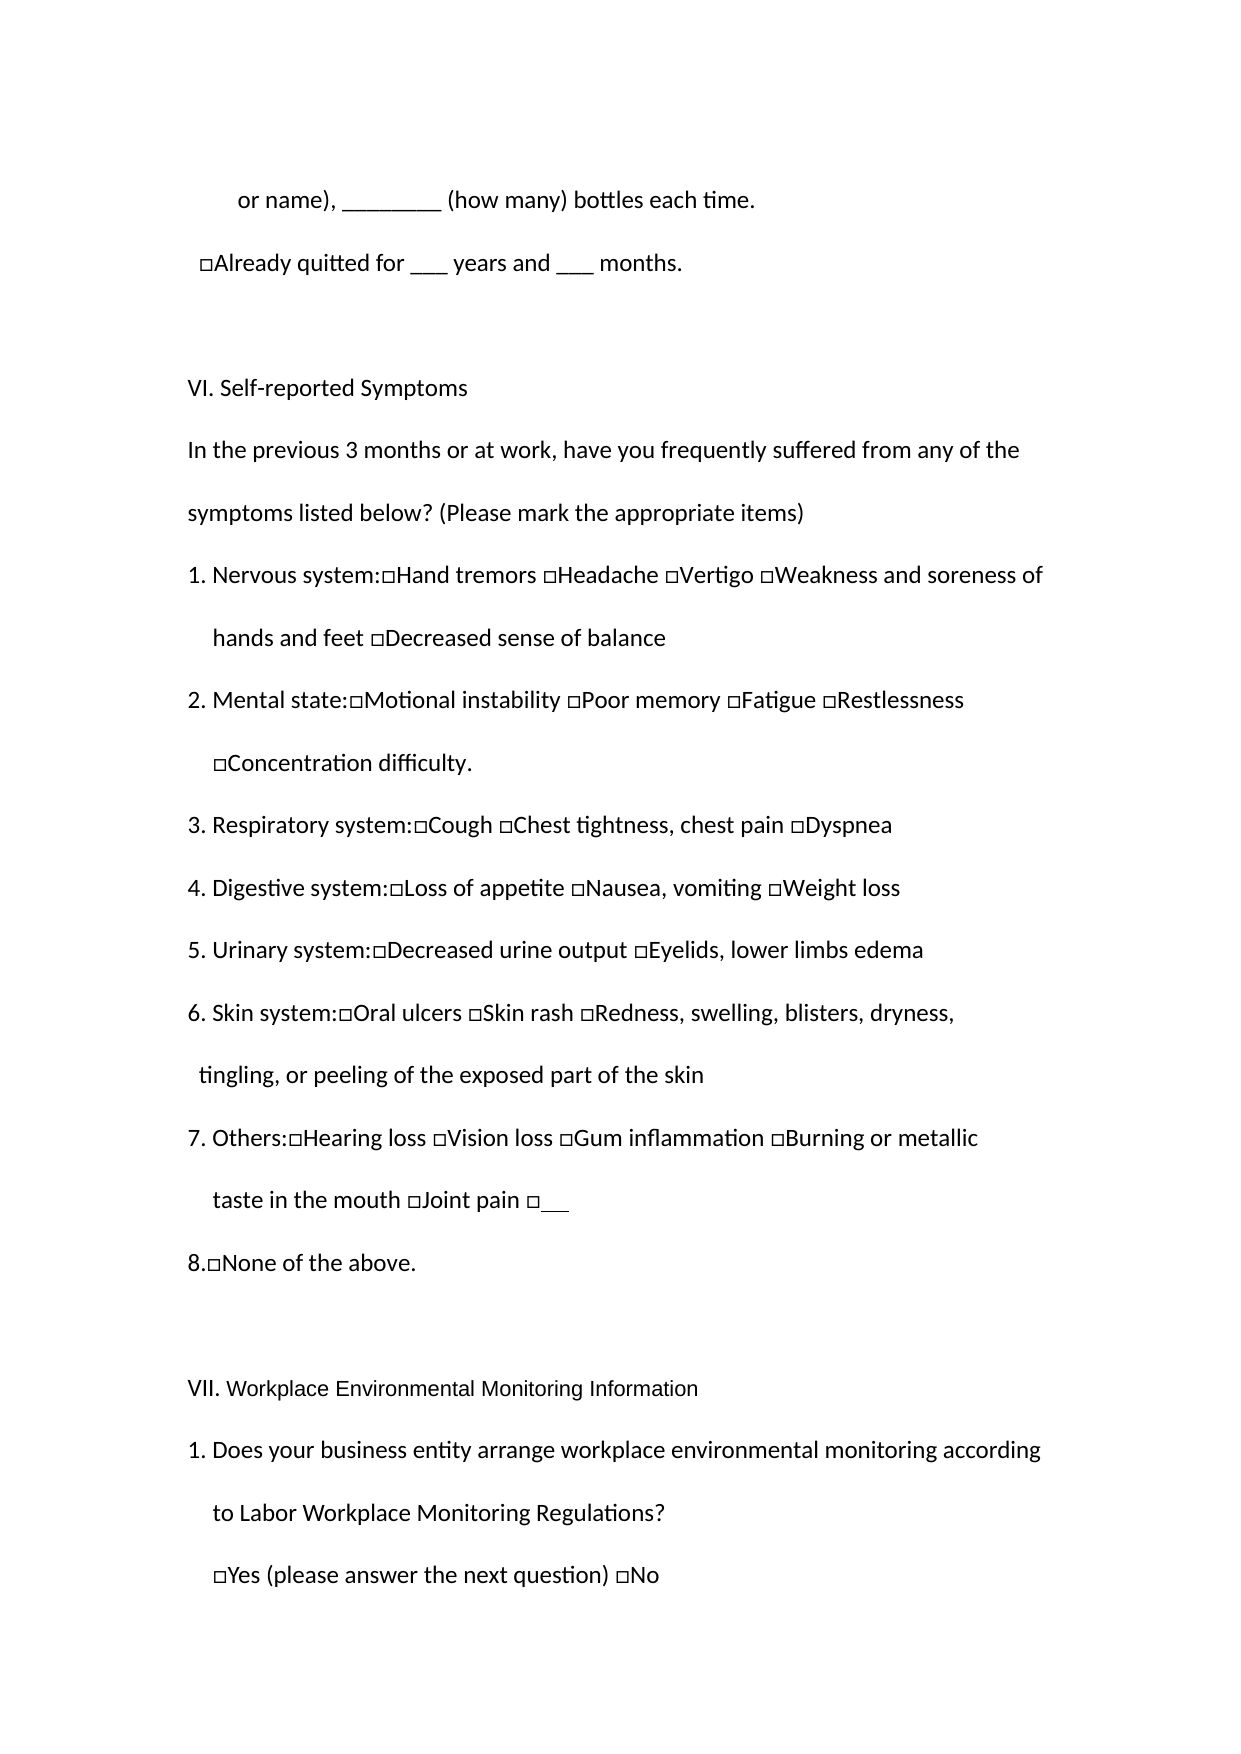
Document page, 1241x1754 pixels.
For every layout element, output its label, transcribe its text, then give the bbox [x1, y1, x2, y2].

text tingling, or peeling of the exposed part of the skin [187, 1033, 1053, 1096]
text 2. Mental state:□Motional instability □Poor memory □Fatigue □Restlessness [187, 658, 1053, 721]
text 7. Others:□Hearing loss □Vision loss □Gum inflammation □Burning or metallic [187, 1096, 1053, 1158]
text 4. Digestive system:□Loss of appetite □Nausea, vomiting □Weight loss [187, 846, 1053, 908]
text □Already quitted for ___ years and ___ months. [187, 221, 1053, 283]
text or name), ________ (how many) bottles each time. [187, 158, 1053, 221]
text taste in the mouth □Joint pain □ [187, 1158, 1053, 1221]
text 5. Urinary system:□Decreased urine output □Eyelids, lower limbs edema [187, 908, 1053, 971]
text □Yes (please answer the next question) □No [187, 1533, 1053, 1596]
text 8.□None of the above. [187, 1221, 1053, 1283]
text 6. Skin system:□Oral ulcers □Skin rash □Redness, swelling, blisters, dryness, [187, 971, 1053, 1033]
text 3. Respiratory system:□Cough □Chest tightness, chest pain □Dyspnea [187, 783, 1053, 846]
text In the previous 3 months or at work, have you frequently suffered from any of the symptoms listed below? (Please mark the appropriate items) [187, 408, 1053, 533]
text VI. Self-reported Symptoms [187, 346, 1053, 408]
text 1. Does your business entity arrange workplace environmental monitoring according to Labor Workplace Monitoring Regulations? [187, 1408, 1053, 1533]
text 1. Nervous system:□Hand tremors □Headache □Vertigo □Weakness and soreness of hands and feet □Decreased sense of balance [187, 533, 1053, 658]
text VII. Workplace Environmental Monitoring Information [187, 1283, 1053, 1408]
text □Concentration difficulty. [187, 721, 1053, 783]
